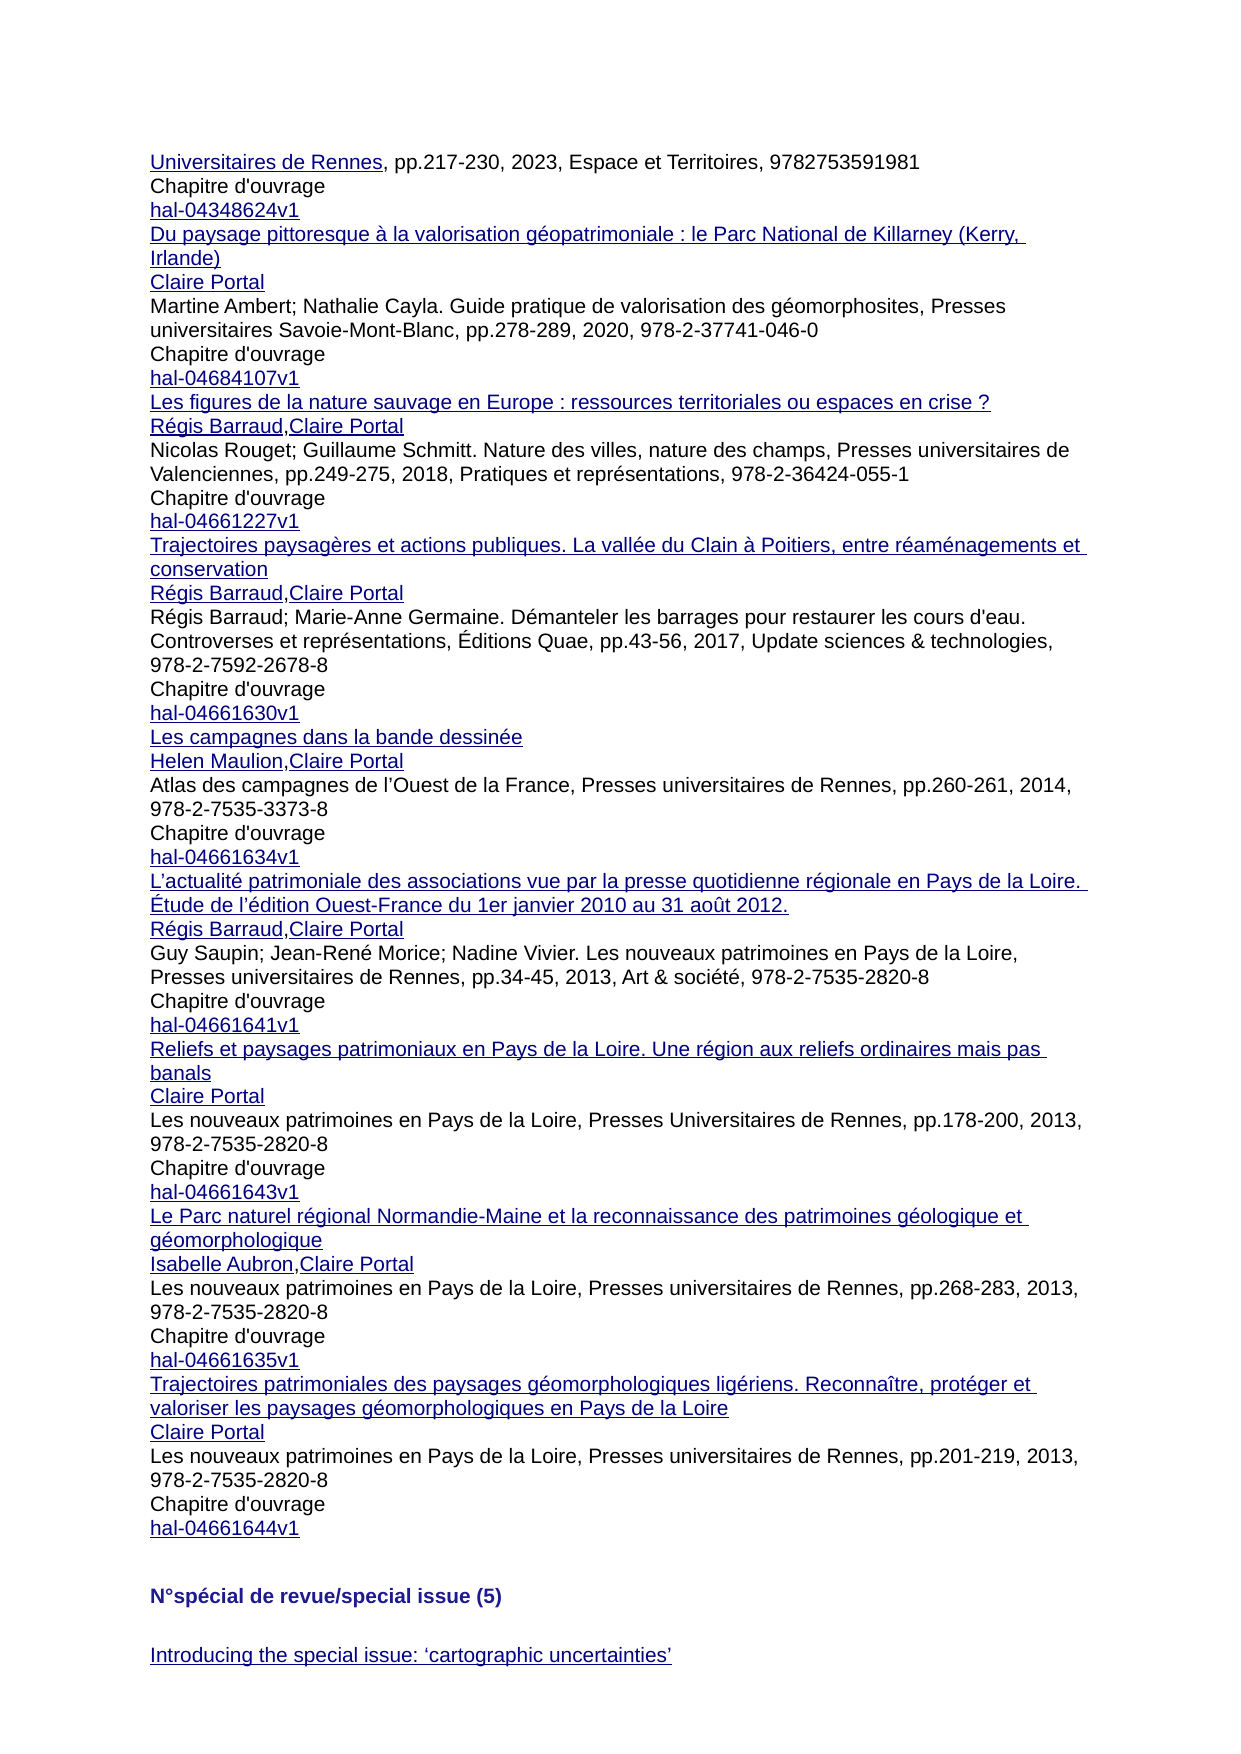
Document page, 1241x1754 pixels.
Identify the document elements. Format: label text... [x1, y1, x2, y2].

table_cell Les campagnes dans la bande dessinée Helen Maulion,Claire Portal Atlas des campagnes de l’Ouest de la France, Presses universitaires de Rennes, pp.260-261, 2014, 978-2-7535-3373-8 Chapitre d'ouvrage hal-04661634v1 [150, 725, 1090, 869]
subtitle N°spécial de revue/special issue (5) [150, 1584, 1090, 1608]
table_cell Reliefs et paysages patrimoniaux en Pays de la Loire. Une région aux reliefs ordinaires mais pas banals Claire Portal Les nouveaux patrimoines en Pays de la Loire, Presses Universitaires de Rennes, pp.178-200, 2013, 978-2-7535-2820-8 Chapitre d'ouvrage hal-04661643v1 [150, 1036, 1090, 1204]
table_cell Les figures de la nature sauvage en Europe : ressources territoriales ou espaces en crise ? Régis Barraud,Claire Portal Nicolas Rouget; Guillaume Schmitt. Nature des villes, nature des champs, Presses universitaires de Valenciennes, pp.249-275, 2018, Pratiques et représentations, 978-2-36424-055-1 Chapitre d'ouvrage hal-04661227v1 [150, 390, 1090, 533]
table_cell Trajectoires patrimoniales des paysages géomorphologiques ligériens. Reconnaître, protéger et valoriser les paysages géomorphologiques en Pays de la Loire Claire Portal Les nouveaux patrimoines en Pays de la Loire, Presses universitaires de Rennes, pp.201-219, 2013, 978-2-7535-2820-8 Chapitre d'ouvrage hal-04661644v1 [150, 1372, 1090, 1539]
table_cell L’actualité patrimoniale des associations vue par la presse quotidienne régionale en Pays de la Loire. Étude de l’édition Ouest-France du 1er janvier 2010 au 31 août 2012. Régis Barraud,Claire Portal Guy Saupin; Jean-René Morice; Nadine Vivier. Les nouveaux patrimoines en Pays de la Loire, Presses universitaires de Rennes, pp.34-45, 2013, Art & société, 978-2-7535-2820-8 Chapitre d'ouvrage hal-04661641v1 [150, 869, 1090, 1036]
table_cell Du paysage pittoresque à la valorisation géopatrimoniale : le Parc National de Killarney (Kerry, Irlande) Claire Portal Martine Ambert; Nathalie Cayla. Guide pratique de valorisation des géomorphosites, Presses universitaires Savoie-Mont-Blanc, pp.278-289, 2020, 978-2-37741-046-0 Chapitre d'ouvrage hal-04684107v1 [150, 222, 1090, 389]
table_header Introducing the special issue: ‘cartographic uncertainties’ [150, 1643, 1090, 1667]
table_cell Trajectoires paysagères et actions publiques. La vallée du Clain à Poitiers, entre réaménagements et conservation Régis Barraud,Claire Portal Régis Barraud; Marie-Anne Germaine. Démanteler les barrages pour restaurer les cours d'eau. Controverses et représentations, Éditions Quae, pp.43-56, 2017, Update sciences & technologies, 978-2-7592-2678-8 Chapitre d'ouvrage hal-04661630v1 [150, 533, 1090, 725]
table_cell Le Parc naturel régional Normandie-Maine et la reconnaissance des patrimoines géologique et géomorphologique Isabelle Aubron,Claire Portal Les nouveaux patrimoines en Pays de la Loire, Presses universitaires de Rennes, pp.268-283, 2013, 978-2-7535-2820-8 Chapitre d'ouvrage hal-04661635v1 [150, 1204, 1090, 1372]
table_cell Universitaires de Rennes, pp.217-230, 2023, Espace et Territoires, 9782753591981 Chapitre d'ouvrage hal-04348624v1 [150, 150, 1090, 222]
